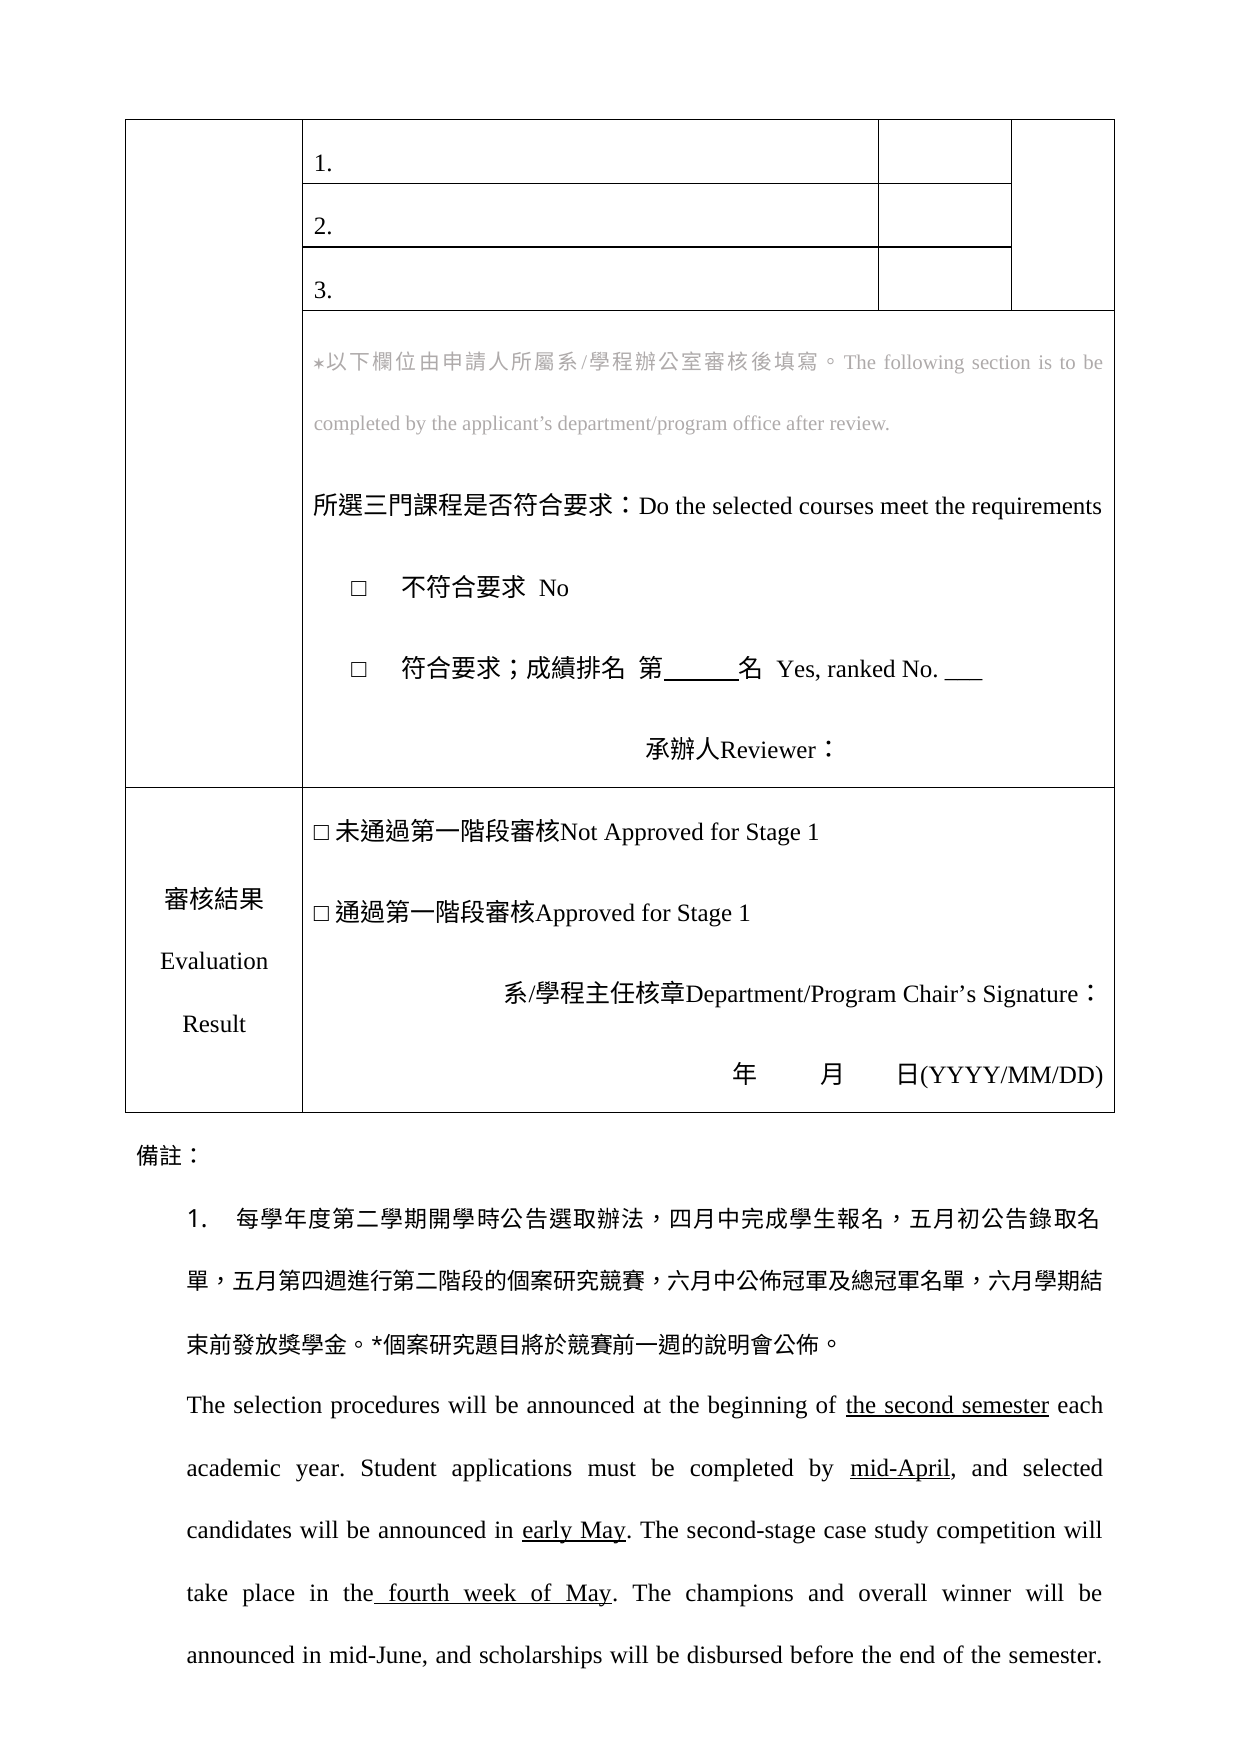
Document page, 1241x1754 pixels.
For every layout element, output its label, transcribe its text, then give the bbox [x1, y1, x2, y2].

table_cell [126, 120, 302, 787]
table_cell 3. [303, 248, 878, 310]
table_cell [879, 184, 1011, 246]
table_cell [879, 120, 1011, 183]
table_cell 2. [303, 184, 878, 246]
table_cell 1. [303, 120, 878, 183]
table_cell 審核結果 Evaluation Result [126, 788, 302, 1112]
table_cell 以下欄位由申請人所屬系/學程辦公室審核後填寫。The following section is to be completed by the applicant’s department/program office after review. 所選三門課程是否符合要求：Do the selected courses meet the requirements 不符合要求 No 符合要求；成績排名 第 名 Yes, ranked No. ___ 承辦人Reviewer： [303, 311, 1114, 787]
table_cell [1012, 120, 1114, 310]
table_cell 備註： 每學年度第二學期開學時公告選取辦法，四月中完成學生報名，五月初公告錄取名單，五月第四週進行第二階段的個案研究競賽，六月中公佈冠軍及總冠軍名單，六月學期結束前發放獎學金。*個案研究題目將於競賽前一週的說明會公佈。 The selection procedures will be announced at the beginning of the second semester each academic year. Student applications must be completed by mid-April, and selected candidates will be announced in early May. The second-stage case study competition will take place in the fourth week of May. The champions and overall winner will be announced in mid-June, and scholarships will be disbursed before the end of the semester. [126, 1113, 1114, 1676]
table_cell [879, 248, 1011, 310]
table_cell □ 未通過第一階段審核Not Approved for Stage 1 □ 通過第一階段審核Approved for Stage 1 系/學程主任核章Department/Program Chair’s Signature： 年 月 日(YYYY/MM/DD) [303, 788, 1114, 1112]
